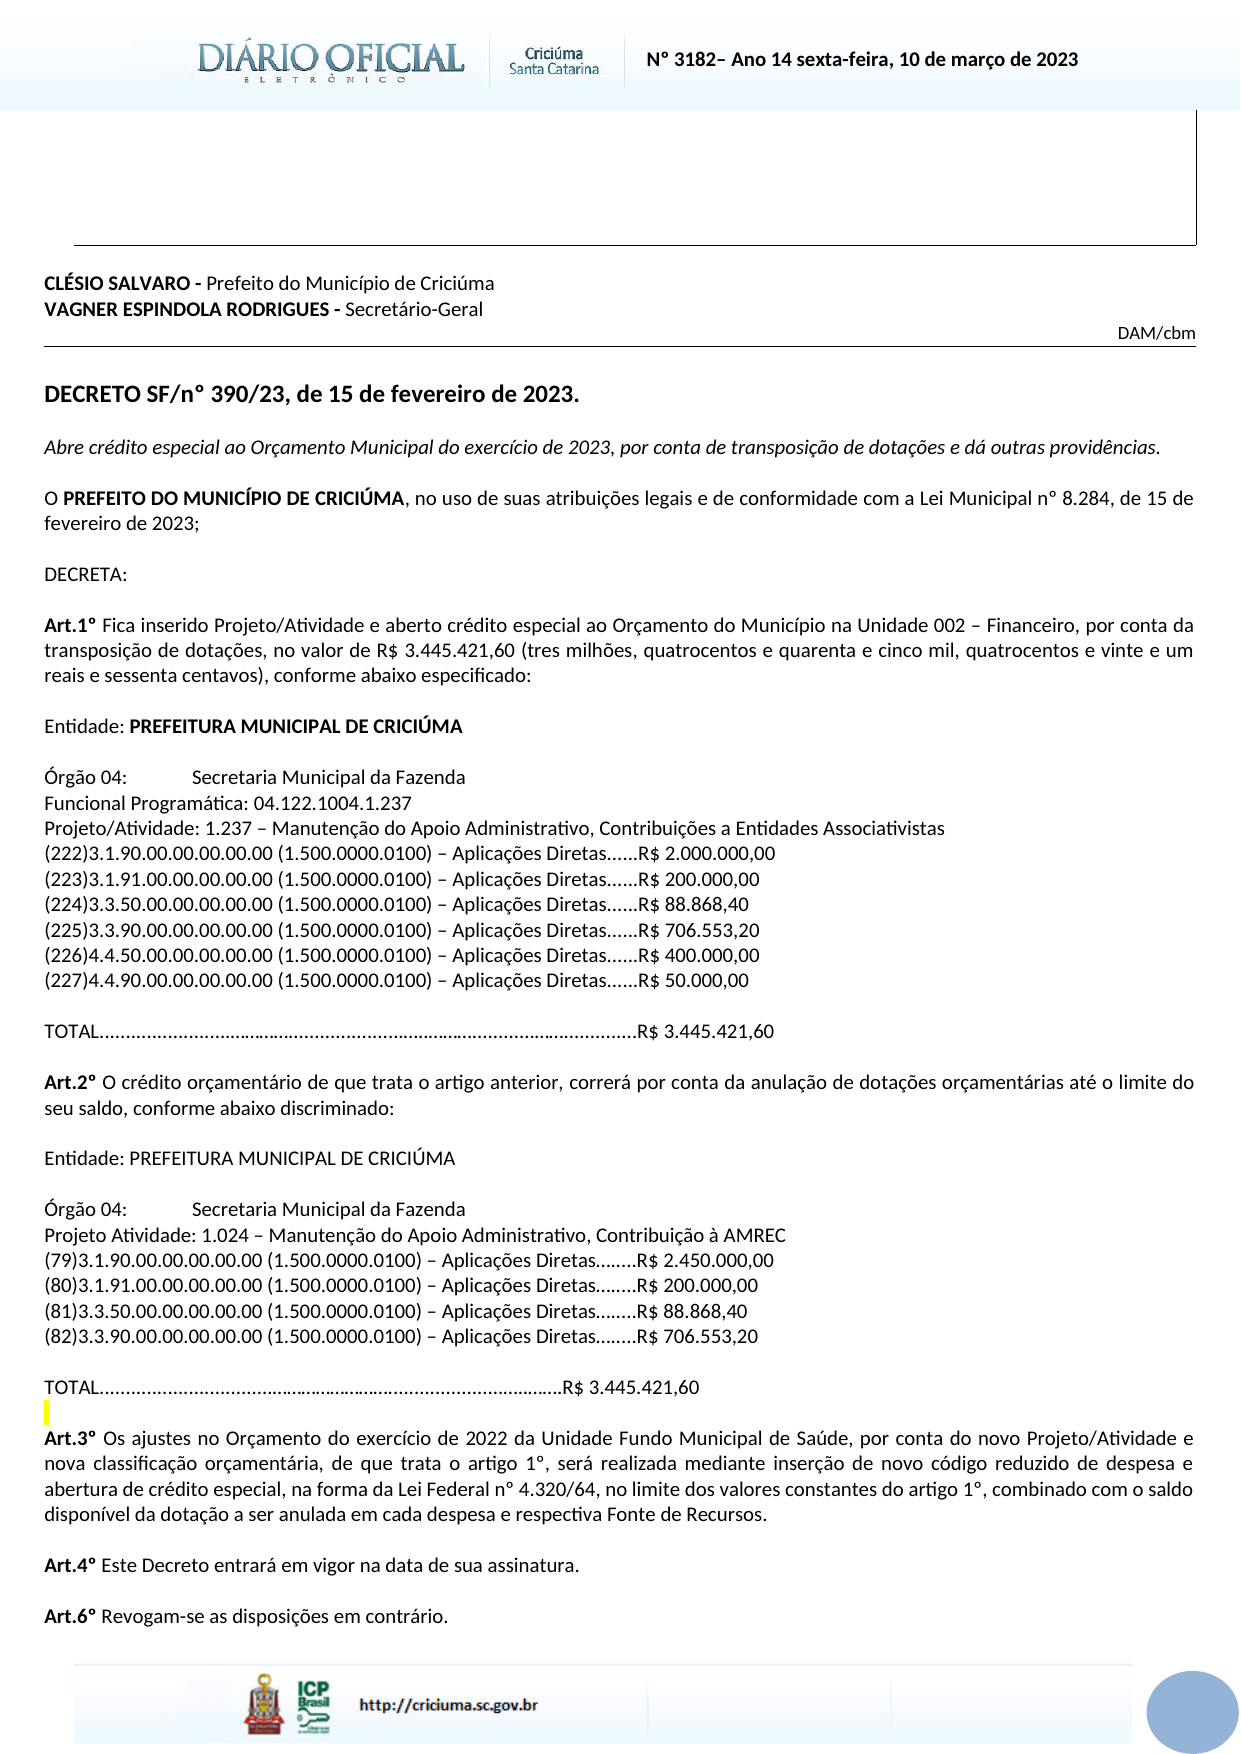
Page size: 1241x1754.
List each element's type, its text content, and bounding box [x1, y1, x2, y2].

text (80)3.1.91.00.00.00.00.00 (1.500.0000.0100) – Aplicações Diretas….....R$ 200.000,00 [44, 1273, 1196, 1298]
text (227)4.4.90.00.00.00.00.00 (1.500.0000.0100) – Aplicações Diretas......R$ 50.000,00 [44, 968, 1196, 993]
text Art.3º Os ajustes no Orçamento do exercício de 2022 da Unidade Fundo Municipal de Saúde, por conta do novo Projeto/Atividade e nova classificação orçamentária, de que trata o artigo 1º, será realizada mediante inserção de novo código reduzido de despesa e abertura de crédito especial, na forma da Lei Federal nº 4.320/64, no limite dos valores constantes do artigo 1º, combinado com o saldo disponível da dotação a ser anulada em cada despesa e respectiva Fonte de Recursos. [44, 1425, 1196, 1527]
text (79)3.1.90.00.00.00.00.00 (1.500.0000.0100) – Aplicações Diretas….....R$ 2.450.000,00 [44, 1247, 1196, 1273]
text (225)3.3.90.00.00.00.00.00 (1.500.0000.0100) – Aplicações Diretas......R$ 706.553,20 [44, 917, 1196, 942]
text Entidade: PREFEITURA MUNICIPAL DE CRICIÚMA [44, 1146, 1196, 1171]
text Art.4º Este Decreto entrará em vigor na data de sua assinatura. [44, 1552, 1196, 1578]
text DAM/cbm [44, 321, 1196, 346]
text Órgão 04: Secretaria Municipal da Fazenda [44, 764, 1196, 790]
text (224)3.3.50.00.00.00.00.00 (1.500.0000.0100) – Aplicações Diretas......R$ 88.868,40 [44, 891, 1196, 917]
text Abre crédito especial ao Orçamento Municipal do exercício de 2023, por conta de transposição de dotações e dá outras providências. [44, 434, 1196, 459]
text Projeto/Atividade: 1.237 – Manutenção do Apoio Administrativo, Contribuições a Entidades Associativistas [44, 815, 1196, 841]
text (81)3.3.50.00.00.00.00.00 (1.500.0000.0100) – Aplicações Diretas….....R$ 88.868,40 [44, 1298, 1196, 1323]
text Entidade: PREFEITURA MUNICIPAL DE CRICIÚMA [44, 713, 1196, 739]
text Projeto Atividade: 1.024 – Manutenção do Apoio Administrativo, Contribuição à AMREC [44, 1222, 1196, 1247]
text Art.2º O crédito orçamentário de que trata o artigo anterior, correrá por conta da anulação de dotações orçamentárias até o limite do seu saldo, conforme abaixo discriminado: [44, 1069, 1196, 1120]
text Funcional Programática: 04.122.1004.1.237 [44, 790, 1196, 815]
text Órgão 04: Secretaria Municipal da Fazenda [44, 1196, 1196, 1222]
text DECRETA: [44, 561, 1196, 586]
text Art.1º Fica inserido Projeto/Atividade e aberto crédito especial ao Orçamento do Município na Unidade 002 – Financeiro, por conta da transposição de dotações, no valor de R$ 3.445.421,60 (tres milhões, quatrocentos e quarenta e cinco mil, quatrocentos e vinte e um reais e sessenta centavos), conforme abaixo especificado: [44, 612, 1196, 688]
text TOTAL.........................…………......................…..………............……..............R$ 3.445.421,60 [44, 1018, 1196, 1044]
text CLÉSIO SALVARO - Prefeito do Município de Criciúma [44, 271, 1240, 296]
text (226)4.4.50.00.00.00.00.00 (1.500.0000.0100) – Aplicações Diretas......R$ 400.000,00 [44, 942, 1196, 968]
text (82)3.3.90.00.00.00.00.00 (1.500.0000.0100) – Aplicações Diretas….....R$ 706.553,20 [44, 1323, 1196, 1349]
text TOTAL.................................……………………......................…..…….R$ 3.445.421,60 [44, 1374, 1196, 1400]
text DECRETO SF/nº 390/23, de 15 de fevereiro de 2023. [44, 378, 1196, 408]
text (223)3.1.91.00.00.00.00.00 (1.500.0000.0100) – Aplicações Diretas......R$ 200.000,00 [44, 866, 1196, 891]
text (222)3.1.90.00.00.00.00.00 (1.500.0000.0100) – Aplicações Diretas......R$ 2.000.000,00 [44, 841, 1196, 866]
text O PREFEITO DO MUNICÍPIO DE CRICIÚMA, no uso de suas atribuições legais e de conformidade com a Lei Municipal nº 8.284, de 15 de fevereiro de 2023; [44, 485, 1196, 536]
text VAGNER ESPINDOLA RODRIGUES - Secretário-Geral [44, 296, 1240, 321]
text Art.6º Revogam-se as disposições em contrário. [44, 1603, 1196, 1628]
